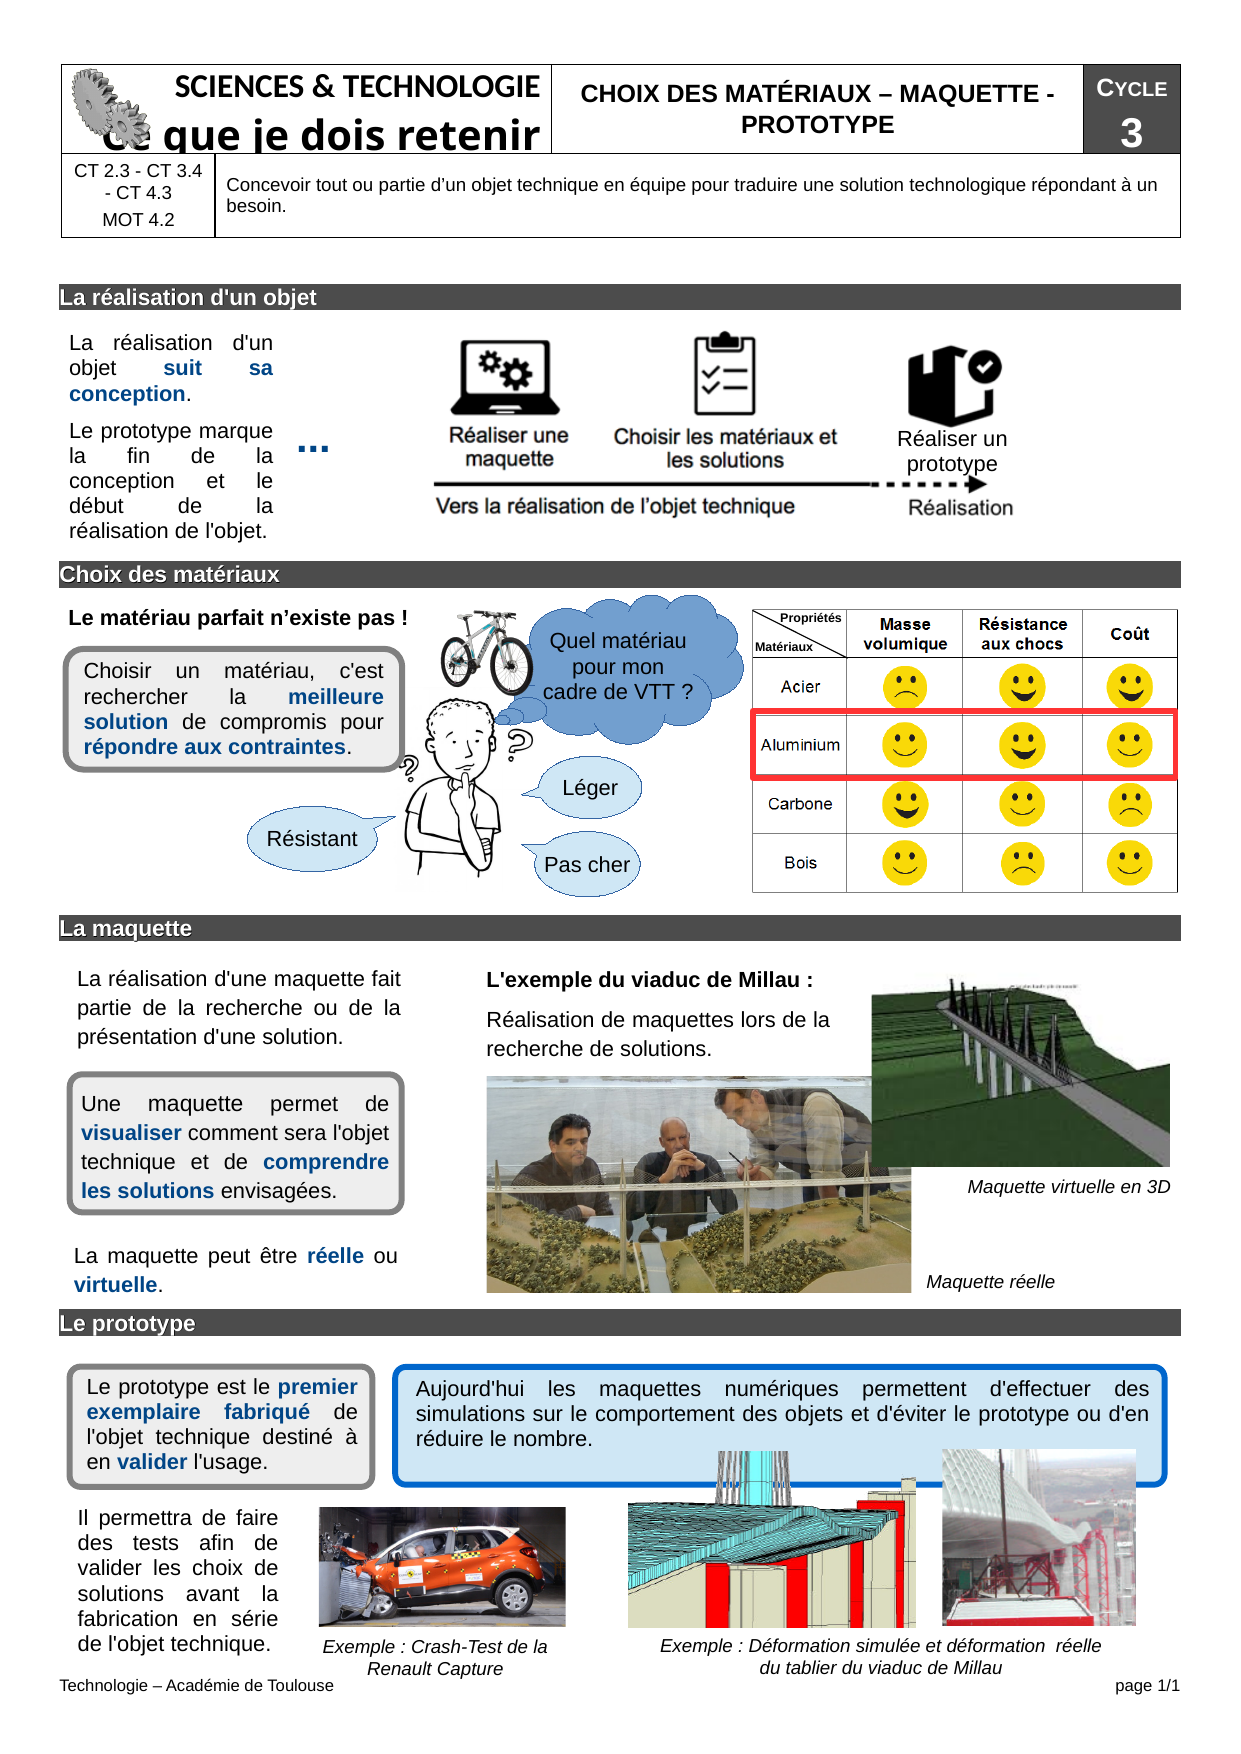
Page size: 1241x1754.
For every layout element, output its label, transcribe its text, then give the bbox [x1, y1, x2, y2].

subtitle Choix des matériaux [59, 561, 1181, 588]
subtitle La réalisation d'un objet [59, 284, 1181, 310]
picture [68, 66, 153, 150]
picture [318, 1507, 566, 1627]
picture [748, 605, 1181, 897]
subtitle La maquette [59, 915, 1181, 941]
picture [628, 1448, 916, 1628]
picture [418, 323, 1041, 541]
picture [393, 604, 539, 892]
picture [942, 1449, 1136, 1626]
subtitle Le prototype [59, 1309, 1181, 1336]
picture [486, 953, 1170, 1293]
